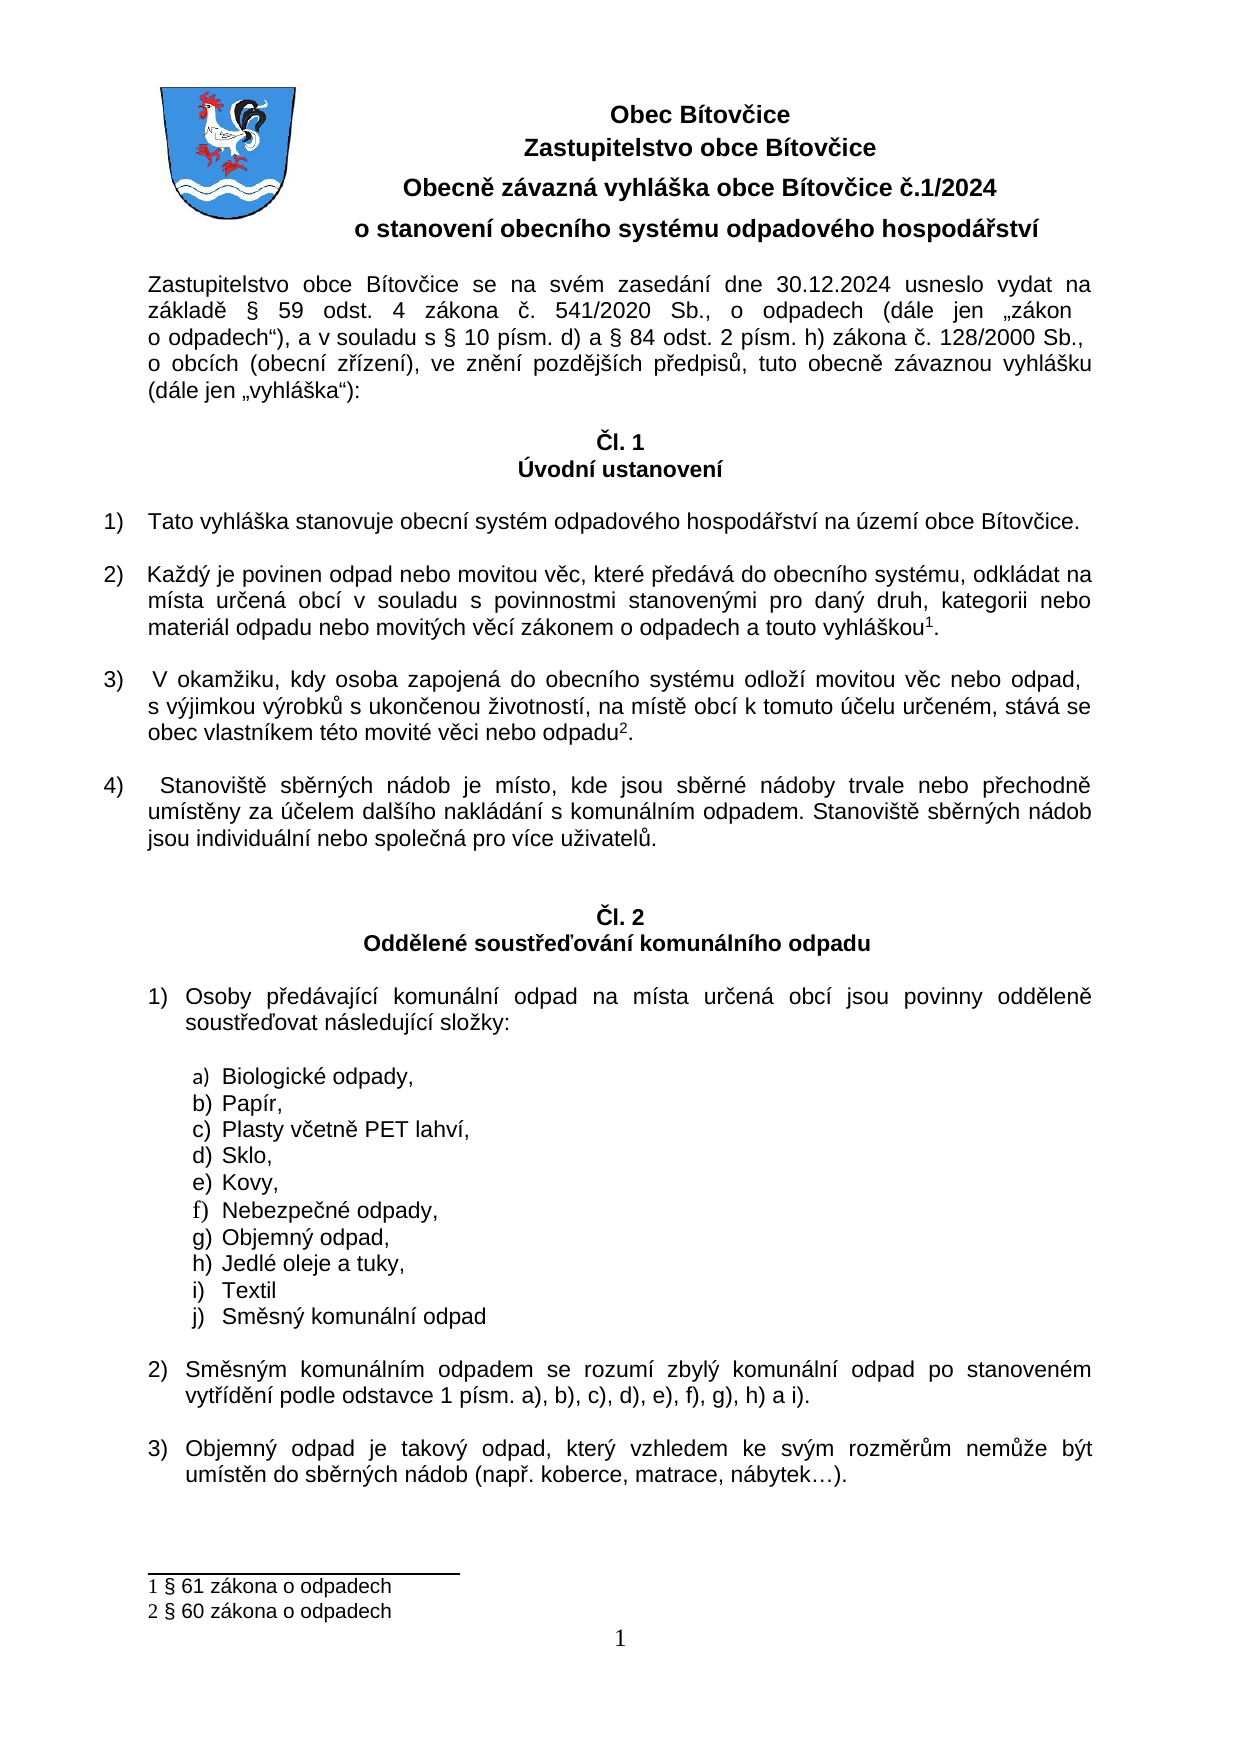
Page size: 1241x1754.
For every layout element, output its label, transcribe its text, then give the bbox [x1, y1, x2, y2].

list Směsným komunálním odpadem se rozumí zbylý komunální odpad po stanoveném vytřídění podle odstavce 1 písm. a), b), c), d), e), f), g), h) a i). [148, 1356, 1092, 1408]
text Zastupitelstvo obce Bítovčice [308, 133, 1092, 162]
list V okamžiku, kdy osoba zapojená do obecního systému odloží movitou věc nebo odpad, s výjimkou výrobků s ukončenou životností, na místě obcí k tomuto účelu určeném, stává se obec vlastníkem této movité věci nebo odpadu. [103, 666, 1092, 746]
list Stanoviště sběrných nádob je místo, kde jsou sběrné nádoby trvale nebo přechodně umístěny za účelem dalšího nakládání s komunálním odpadem. Stanoviště sběrných nádob jsou individuální nebo společná pro více uživatelů. [103, 772, 1092, 851]
list Plasty včetně PET lahví, [192, 1116, 1092, 1142]
list Sklo, [192, 1142, 1092, 1169]
list Směsný komunální odpad [192, 1303, 1092, 1329]
text Zastupitelstvo obce Bítovčice se na svém zasedání dne 30.12.2024 usneslo vydat na základě § 59 odst. 4 zákona č. 541/2020 Sb., o odpadech (dále jen „zákon o odpadech“), a v souladu s § 10 písm. d) a § 84 odst. 2 písm. h) zákona č. 128/2000 Sb., o obcích (obecní zřízení), ve znění pozdějších předpisů, tuto obecně závaznou vyhlášku (dále jen „vyhláška“): [148, 271, 1092, 403]
list § 60 zákona o odpadech [148, 1598, 1092, 1623]
list § 61 zákona o odpadech [148, 1574, 1092, 1598]
list Tato vyhláška stanovuje obecní systém odpadového hospodářství na území obce Bítovčice. [103, 508, 1092, 535]
list Jedlé oleje a tuky, [192, 1250, 1092, 1277]
list Nebezpečné odpady, [192, 1195, 1092, 1224]
text Obecně závazná vyhláška obce Bítovčice č.1/2024 [308, 173, 1092, 202]
picture [148, 72, 308, 232]
text Obec Bítovčice [308, 100, 1092, 129]
list Biologické odpady, [192, 1062, 1092, 1090]
list Osoby předávající komunální odpad na místa určená obcí jsou povinny odděleně soustřeďovat následující složky: [148, 983, 1092, 1035]
text Čl. 1 [148, 429, 1092, 456]
list Papír, [192, 1090, 1092, 1116]
text Oddělené soustřeďování komunálního odpadu [148, 930, 1092, 956]
list Objemný odpad je takový odpad, který vzhledem ke svým rozměrům nemůže být umístěn do sběrných nádob (např. koberce, matrace, nábytek…). [148, 1435, 1092, 1487]
list Textil [192, 1277, 1092, 1303]
list Kovy, [192, 1169, 1092, 1195]
text Čl. 2 [148, 904, 1092, 930]
subtitle Úvodní ustanovení [148, 456, 1092, 482]
list Objemný odpad, [192, 1224, 1092, 1250]
text o stanovení obecního systému odpadového hospodářství [148, 214, 1092, 242]
list Každý je povinen odpad nebo movitou věc, které předává do obecního systému, odkládat na místa určená obcí v souladu s povinnostmi stanovenými pro daný druh, kategorii nebo materiál odpadu nebo movitých věcí zákonem o odpadech a touto vyhláškou. [103, 561, 1092, 640]
